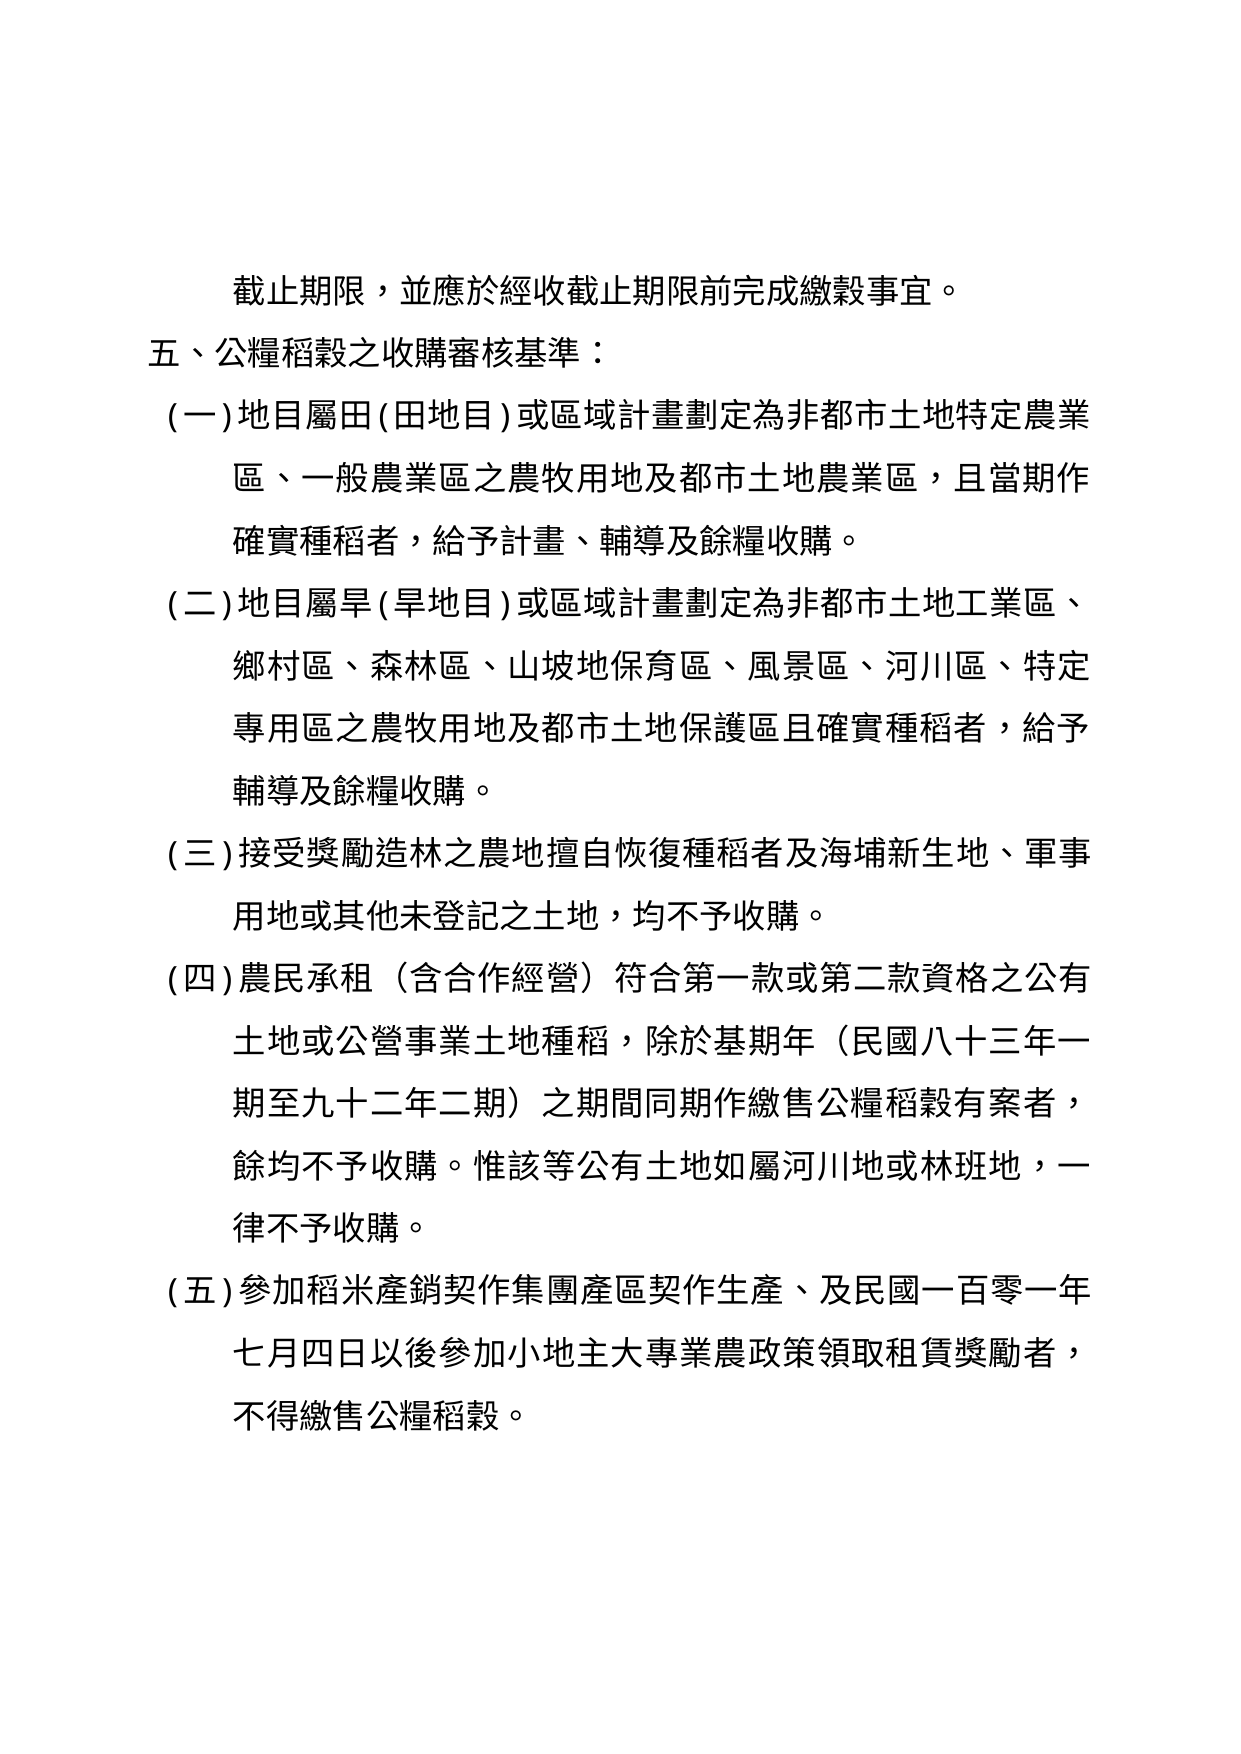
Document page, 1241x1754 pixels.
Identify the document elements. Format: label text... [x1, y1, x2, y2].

text (二)地目屬旱(旱地目)或區域計畫劃定為非都市土地工業區、鄉村區、森林區、山坡地保育區、風景區、河川區、特定專用區之農牧用地及都市土地保護區且確實種稻者，給予輔導及餘糧收購。 [162, 559, 1092, 809]
text (四)農民承租（含合作經營）符合第一款或第二款資格之公有土地或公營事業土地種稻，除於基期年（民國八十三年一期至九十二年二期）之期間同期作繳售公糧稻穀有案者，餘均不予收購。惟該等公有土地如屬河川地或林班地，一律不予收購。 [162, 934, 1092, 1247]
text 截止期限，並應於經收截止期限前完成繳穀事宜。 [162, 247, 1092, 309]
text (三)接受獎勵造林之農地擅自恢復種稻者及海埔新生地、軍事用地或其他未登記之土地，均不予收購。 [162, 809, 1092, 934]
text 五、公糧稻穀之收購審核基準： [148, 309, 1092, 372]
text (一)地目屬田(田地目)或區域計畫劃定為非都市土地特定農業區、一般農業區之農牧用地及都市土地農業區，且當期作確實種稻者，給予計畫、輔導及餘糧收購。 [162, 372, 1092, 559]
text (五)參加稻米產銷契作集團產區契作生產、及民國一百零一年七月四日以後參加小地主大專業農政策領取租賃獎勵者，不得繳售公糧稻穀。 [162, 1247, 1092, 1434]
